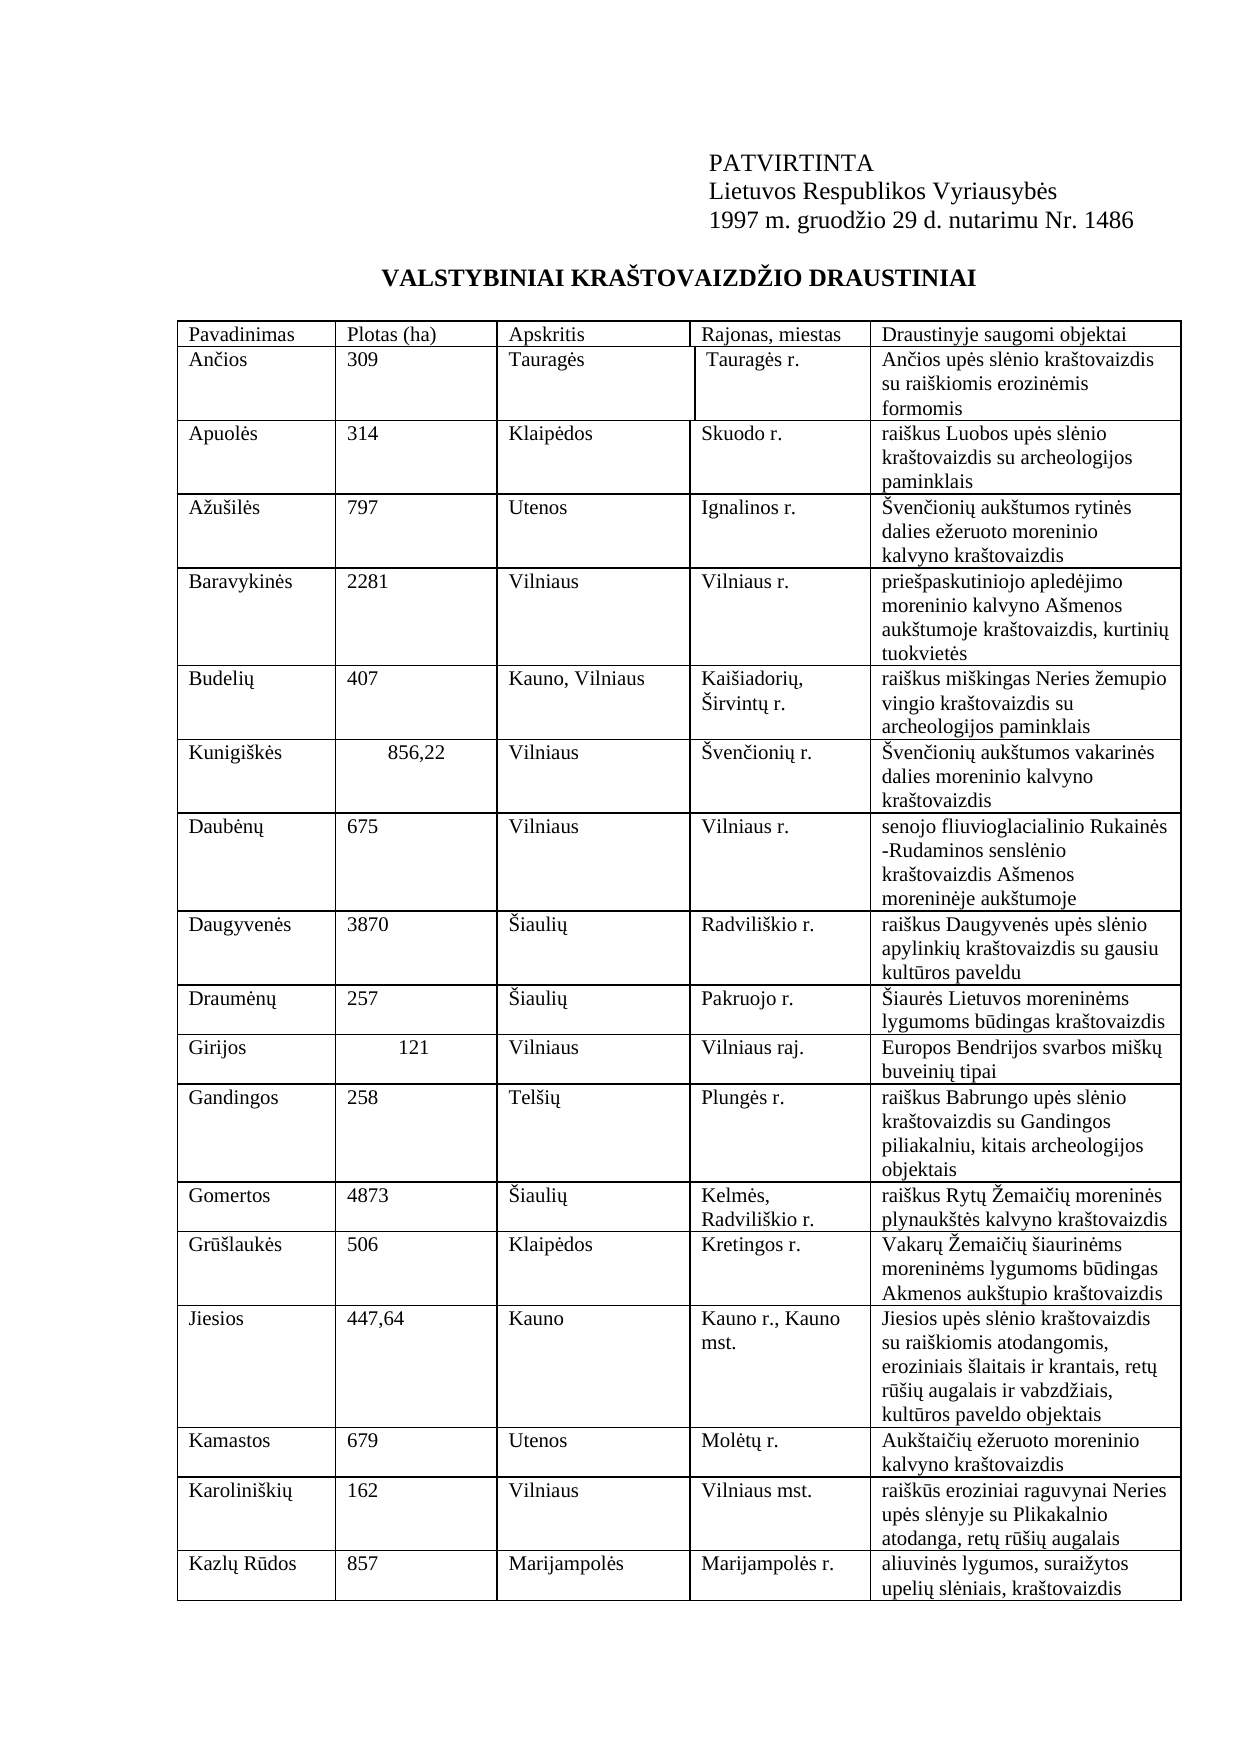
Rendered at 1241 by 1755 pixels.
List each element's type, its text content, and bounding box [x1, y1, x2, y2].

table_cell 447,64 [336, 1306, 496, 1426]
table_cell Vilniaus [498, 740, 689, 812]
table_cell 797 [336, 495, 496, 567]
table_cell Molėtų r. [691, 1428, 870, 1476]
table_cell Radviliškio r. [691, 912, 870, 984]
table_cell raiškus miškingas Neries žemupio vingio kraštovaizdis su archeologijos paminklais [871, 666, 1180, 738]
table_cell Gomertos [178, 1183, 335, 1231]
table_cell Karoliniškių [178, 1478, 335, 1550]
table_cell Kaišiadorių, Širvintų r. [691, 666, 870, 738]
table_cell 675 [336, 814, 496, 910]
table_cell Vilniaus mst. [691, 1478, 870, 1550]
table_cell Kauno, Vilniaus [498, 666, 689, 738]
table_cell Klaipėdos [498, 421, 689, 493]
table_cell Ignalinos r. [691, 495, 870, 567]
table_cell Švenčionių r. [691, 740, 870, 812]
table_cell Utenos [498, 1428, 689, 1476]
table_cell 3870 [336, 912, 496, 984]
table_cell 506 [336, 1232, 496, 1304]
table_header Plotas (ha) [336, 322, 496, 346]
table_cell Kelmės, Radviliškio r. [691, 1183, 870, 1231]
text VALSTYBINIAI KRAŠTOVAIZDŽIO DRAUSTINIAI [177, 263, 1181, 291]
table_cell Kauno [498, 1306, 689, 1426]
table_cell Švenčionių aukštumos rytinės dalies ežeruoto moreninio kalvyno kraštovaizdis [871, 495, 1180, 567]
table_cell Vilniaus [498, 569, 689, 665]
table_header Draustinyje saugomi objektai [871, 322, 1180, 346]
table_cell Šiaulių [498, 1183, 689, 1231]
table_cell Marijampolės [498, 1551, 689, 1599]
table_cell Švenčionių aukštumos vakarinės dalies moreninio kalvyno kraštovaizdis [871, 740, 1180, 812]
table_cell Vakarų Žemaičių šiaurinėms moreninėms lygumoms būdingas Akmenos aukštupio kraštovaizdis [871, 1232, 1180, 1304]
table_cell Aukštaičių ežeruoto moreninio kalvyno kraštovaizdis [871, 1428, 1180, 1476]
table_cell Jiesios upės slėnio kraštovaizdis su raiškiomis atodangomis, eroziniais šlaitais ir krantais, retų rūšių augalais ir vabzdžiais, kultūros paveldo objektais [871, 1306, 1180, 1426]
table_cell raiškus Babrungo upės slėnio kraštovaizdis su Gandingos piliakalniu, kitais archeologijos objektais [871, 1085, 1180, 1181]
table_cell Šiaurės Lietuvos moreninėms lygumoms būdingas kraštovaizdis [871, 986, 1180, 1033]
table_cell Baravykinės [178, 569, 335, 665]
table_cell 257 [336, 986, 496, 1033]
table_cell Girijos [178, 1035, 335, 1083]
table_cell Vilniaus raj. [691, 1035, 870, 1083]
table_cell Europos Bendrijos svarbos miškų buveinių tipai [871, 1035, 1180, 1083]
text PATVIRTINTA [709, 148, 1181, 176]
table_cell Kunigiškės [178, 740, 335, 812]
table_cell Telšių [498, 1085, 689, 1181]
table_cell Draumėnų [178, 986, 335, 1033]
table_cell 309 [336, 347, 496, 419]
table_cell Kamastos [178, 1428, 335, 1476]
table_cell Vilniaus [498, 1035, 689, 1083]
table_cell raiškus Rytų Žemaičių moreninės plynaukštės kalvyno kraštovaizdis [871, 1183, 1180, 1231]
table_cell Marijampolės r. [691, 1551, 870, 1599]
table_cell Kazlų Rūdos [178, 1551, 335, 1599]
table_cell Pakruojo r. [691, 986, 870, 1033]
table_cell Jiesios [178, 1306, 335, 1426]
table_cell Tauragės r. [696, 347, 870, 419]
table_cell 407 [336, 666, 496, 738]
table_cell Ančios upės slėnio kraštovaizdis su raiškiomis erozinėmis formomis [871, 347, 1180, 419]
table_cell Apuolės [178, 421, 335, 493]
table_cell Ažušilės [178, 495, 335, 567]
table_cell 2281 [336, 569, 496, 665]
table_cell Vilniaus r. [691, 814, 870, 910]
table_cell priešpaskutiniojo apledėjimo moreninio kalvyno Ašmenos aukštumoje kraštovaizdis, kurtinių tuokvietės [871, 569, 1180, 665]
table_cell aliuvinės lygumos, suraižytos upelių slėniais, kraštovaizdis [871, 1551, 1180, 1599]
table_cell 258 [336, 1085, 496, 1181]
table_cell 856,22 [336, 740, 496, 812]
table_cell 121 [336, 1035, 496, 1083]
table_cell senojo fliuvioglacialinio Rukainės -Rudaminos senslėnio kraštovaizdis Ašmenos moreninėje aukštumoje [871, 814, 1180, 910]
table_cell Grūšlaukės [178, 1232, 335, 1304]
table_cell Skuodo r. [691, 421, 870, 493]
table_cell 679 [336, 1428, 496, 1476]
table_cell Utenos [498, 495, 689, 567]
table_cell Vilniaus [498, 1478, 689, 1550]
table_cell Klaipėdos [498, 1232, 689, 1304]
table_cell Tauragės [498, 347, 694, 419]
table_cell 314 [336, 421, 496, 493]
table_header Pavadinimas [178, 322, 335, 346]
table_cell Šiaulių [498, 912, 689, 984]
table_cell Kauno r., Kauno mst. [691, 1306, 870, 1426]
table_cell raiškus Daugyvenės upės slėnio apylinkių kraštovaizdis su gausiu kultūros paveldu [871, 912, 1180, 984]
table_cell Daugyvenės [178, 912, 335, 984]
table_cell Gandingos [178, 1085, 335, 1181]
table_header Apskritis [498, 322, 689, 346]
table_cell 857 [336, 1551, 496, 1599]
table_cell Vilniaus [498, 814, 689, 910]
table_cell Vilniaus r. [691, 569, 870, 665]
table_cell 4873 [336, 1183, 496, 1231]
table_cell raiškus Luobos upės slėnio kraštovaizdis su archeologijos paminklais [871, 421, 1180, 493]
table_cell raiškūs eroziniai raguvynai Neries upės slėnyje su Plikakalnio atodanga, retų rūšių augalais [871, 1478, 1180, 1550]
text Lietuvos Respublikos Vyriausybės [177, 176, 1181, 205]
table_cell Kretingos r. [691, 1232, 870, 1304]
table_cell 162 [336, 1478, 496, 1550]
table_cell Ančios [178, 347, 335, 419]
table_header Rajonas, miestas [691, 322, 870, 346]
table_cell Daubėnų [178, 814, 335, 910]
table_cell Šiaulių [498, 986, 689, 1033]
text 1997 m. gruodžio 29 d. nutarimu Nr. 1486 [177, 205, 1181, 234]
table_cell Plungės r. [691, 1085, 870, 1181]
table_cell Budelių [178, 666, 335, 738]
